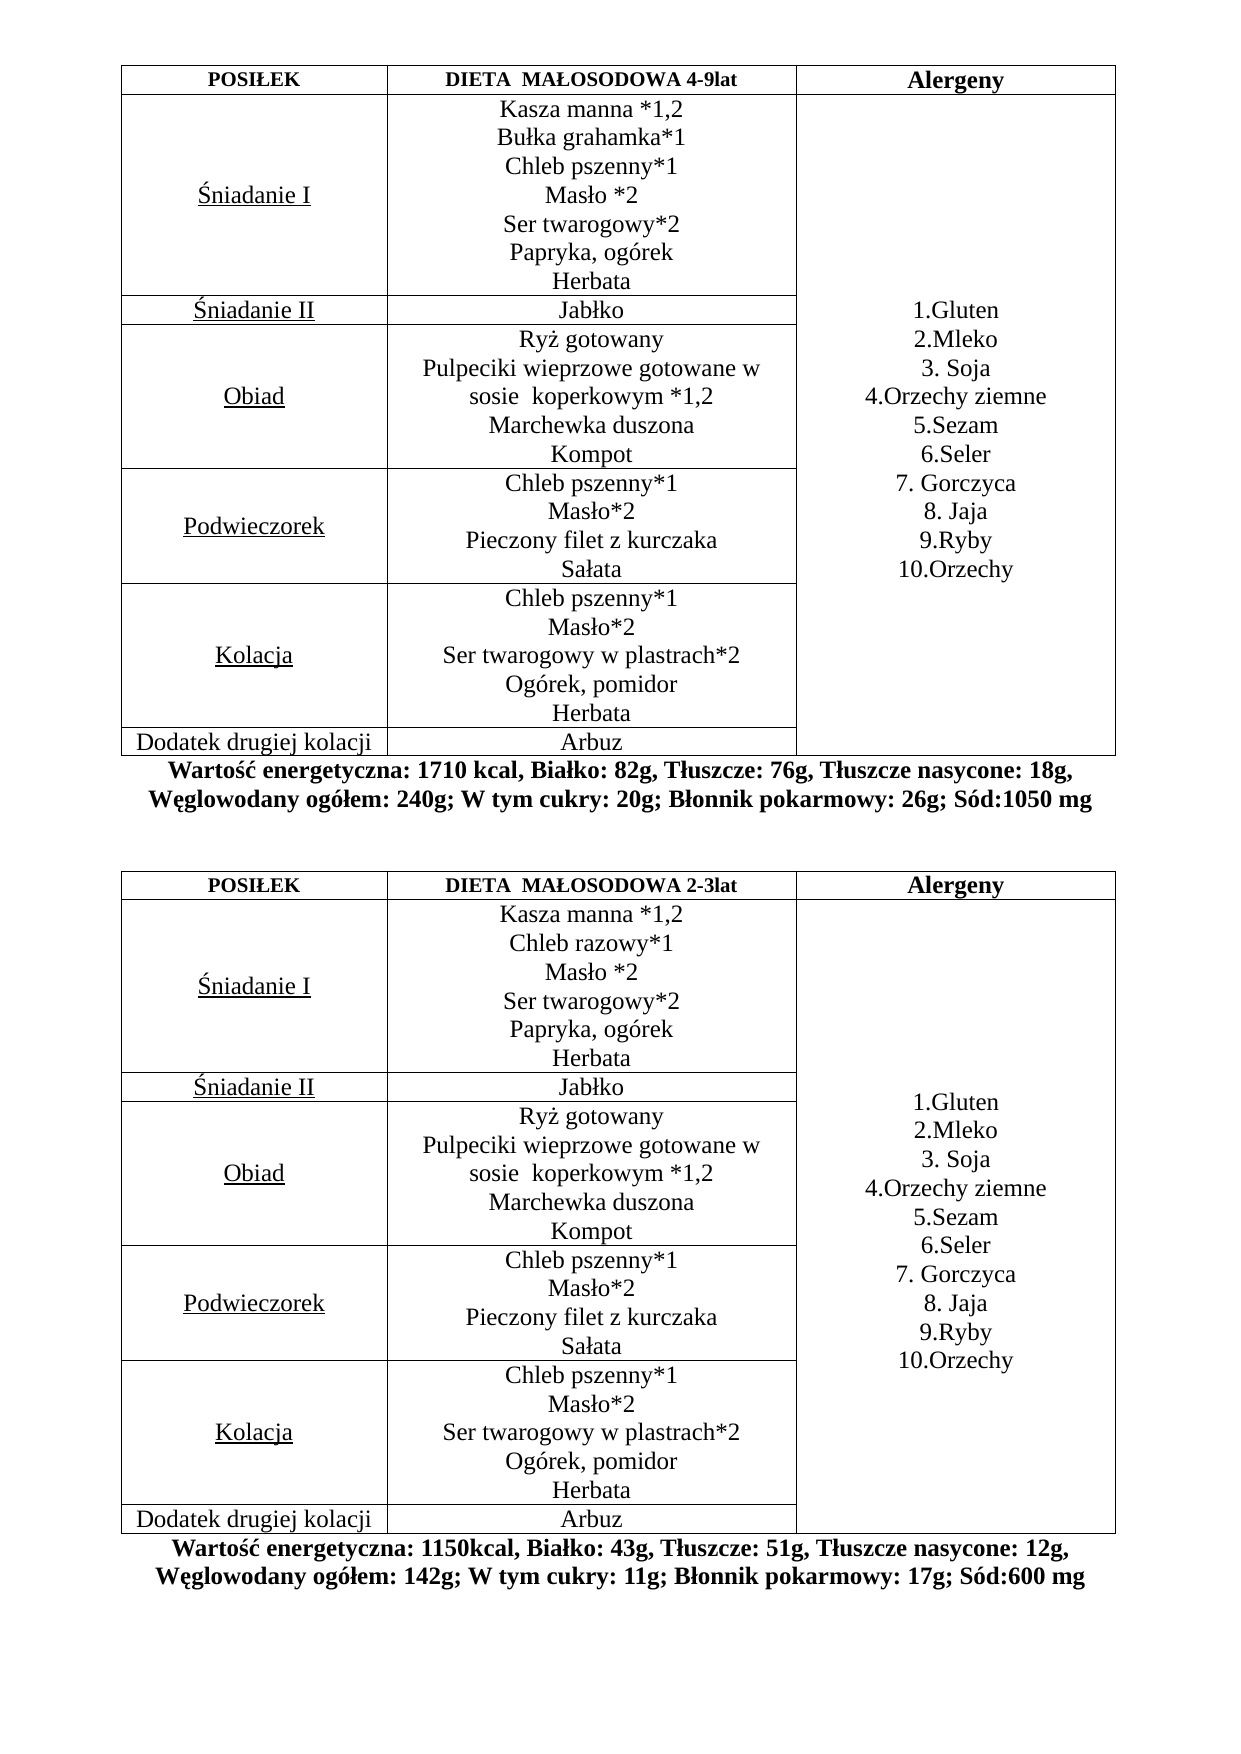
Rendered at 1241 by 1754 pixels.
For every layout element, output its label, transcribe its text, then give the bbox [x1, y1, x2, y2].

table_cell Kolacja [122, 1361, 387, 1504]
table_cell Podwieczorek [122, 1246, 387, 1360]
table_cell Śniadanie II [122, 296, 387, 324]
table_cell Chleb pszenny*1 Masło*2 Ser twarogowy w plastrach*2 Ogórek, pomidor Herbata [388, 1361, 796, 1504]
table_header DIETA MAŁOSODOWA 2-3lat [388, 872, 796, 899]
table_cell Chleb pszenny*1 Masło*2 Pieczony filet z kurczaka Sałata [388, 469, 796, 583]
table_cell Dodatek drugiej kolacji [122, 1505, 387, 1532]
table_cell 1.Gluten 2.Mleko 3. Soja 4.Orzechy ziemne 5.Sezam 6.Seler 7. Gorczyca 8. Jaja 9.Ryby 10.Orzechy [797, 900, 1115, 1532]
table_header POSIŁEK [122, 872, 387, 899]
text Wartość energetyczna: 1710 kcal, Białko: 82g, Tłuszcze: 76g, Tłuszcze nasycone: 18g, Węglowodany ogółem: 240g; W tym cukry: 20g; Błonnik pokarmowy: 26g; Sód:1050 mg [118, 756, 1122, 813]
table_cell Ryż gotowany Pulpeciki wieprzowe gotowane w sosie koperkowym *1,2 Marchewka duszona Kompot [388, 325, 796, 468]
table_header DIETA MAŁOSODOWA 4-9lat [388, 66, 796, 93]
table_header Alergeny [797, 872, 1115, 899]
table_cell Jabłko [388, 296, 796, 324]
text Wartość energetyczna: 1150kcal, Białko: 43g, Tłuszcze: 51g, Tłuszcze nasycone: 12g, Węglowodany ogółem: 142g; W tym cukry: 11g; Błonnik pokarmowy: 17g; Sód:600 mg [118, 1533, 1122, 1590]
table_cell Arbuz [388, 1505, 796, 1532]
table_cell Chleb pszenny*1 Masło*2 Ser twarogowy w plastrach*2 Ogórek, pomidor Herbata [388, 584, 796, 727]
table_header POSIŁEK [122, 66, 387, 93]
table_cell Ryż gotowany Pulpeciki wieprzowe gotowane w sosie koperkowym *1,2 Marchewka duszona Kompot [388, 1102, 796, 1245]
table_cell Podwieczorek [122, 469, 387, 583]
table_cell Obiad [122, 325, 387, 468]
table_cell 1.Gluten 2.Mleko 3. Soja 4.Orzechy ziemne 5.Sezam 6.Seler 7. Gorczyca 8. Jaja 9.Ryby 10.Orzechy [797, 95, 1115, 755]
table_cell Kasza manna *1,2 Bułka grahamka*1 Chleb pszenny*1 Masło *2 Ser twarogowy*2 Papryka, ogórek Herbata [388, 95, 796, 295]
table_cell Śniadanie I [122, 900, 387, 1072]
table_cell Kasza manna *1,2 Chleb razowy*1 Masło *2 Ser twarogowy*2 Papryka, ogórek Herbata [388, 900, 796, 1072]
table_cell Arbuz [388, 728, 796, 755]
table_cell Jabłko [388, 1073, 796, 1101]
table_header Alergeny [797, 66, 1115, 93]
table_cell Chleb pszenny*1 Masło*2 Pieczony filet z kurczaka Sałata [388, 1246, 796, 1360]
table_cell Dodatek drugiej kolacji [122, 728, 387, 755]
table_cell Kolacja [122, 584, 387, 727]
table_cell Obiad [122, 1102, 387, 1245]
table_cell Śniadanie II [122, 1073, 387, 1101]
table_cell Śniadanie I [122, 95, 387, 295]
